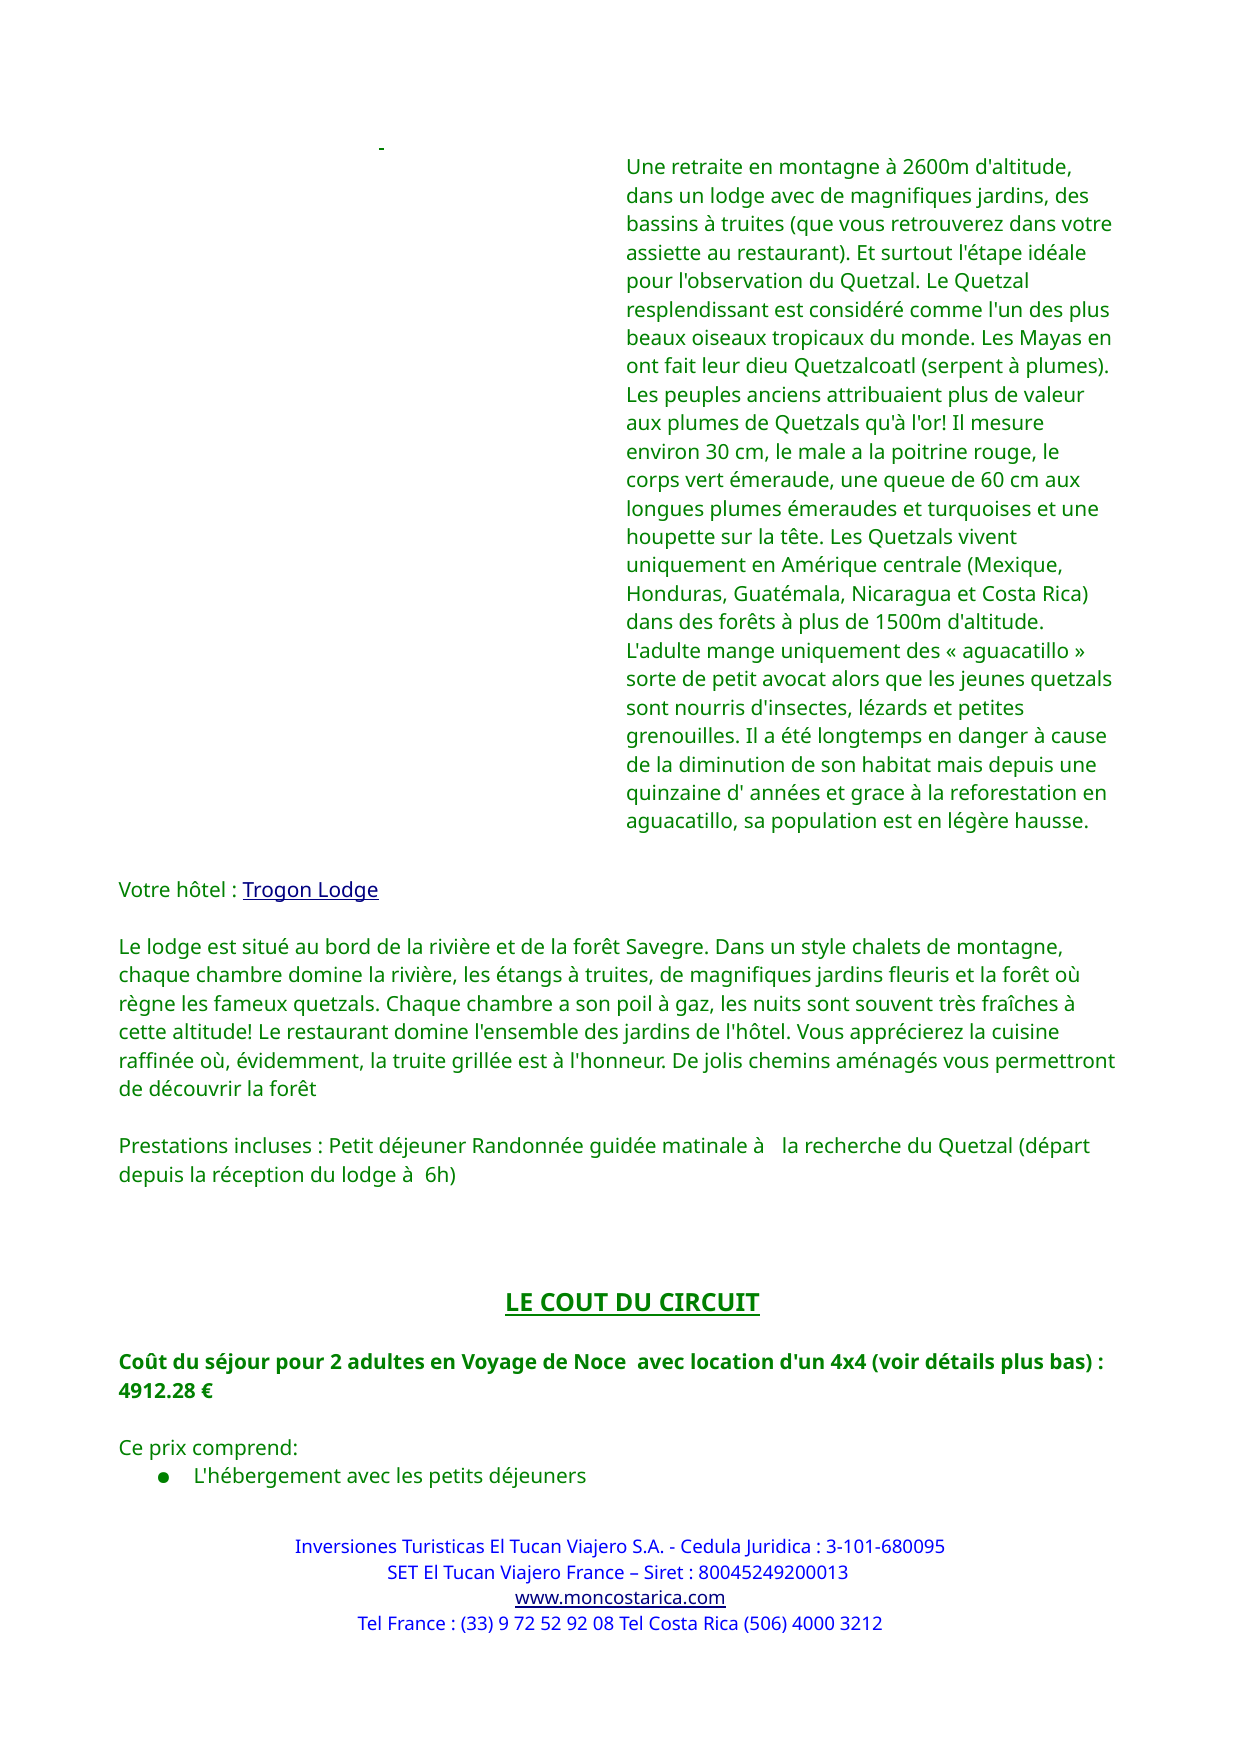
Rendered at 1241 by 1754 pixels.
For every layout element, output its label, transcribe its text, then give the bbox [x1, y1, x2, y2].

list L'hébergement avec les petits déjeuners [156, 1461, 1122, 1489]
text Ce prix comprend: [118, 1433, 1122, 1461]
text LE COUT DU CIRCUIT [118, 1285, 1146, 1319]
text Prestations incluses : Petit déjeuner Randonnée guidée matinale à la recherche du Quetzal (départ depuis la réception du lodge à 6h) [118, 1131, 1122, 1188]
text Coût du séjour pour 2 adultes en Voyage de Noce avec location d'un 4x4 (voir détails plus bas) : 4912.28 € [118, 1347, 1122, 1404]
table_header [118, 118, 620, 841]
table_header Une retraite en montagne à 2600m d'altitude, dans un lodge avec de magnifiques jardins, des bassins à truites (que vous retrouverez dans votre assiette au restaurant). Et surtout l'étape idéale pour l'observation du Quetzal. Le Quetzal resplendissant est considéré comme l'un des plus beaux oiseaux tropicaux du monde. Les Mayas en ont fait leur dieu Quetzalcoatl (serpent à plumes). Les peuples anciens attribuaient plus de valeur aux plumes de Quetzals qu'à l'or! Il mesure environ 30 cm, le male a la poitrine rouge, le corps vert émeraude, une queue de 60 cm aux longues plumes émeraudes et turquoises et une houpette sur la tête. Les Quetzals vivent uniquement en Amérique centrale (Mexique, Honduras, Guatémala, Nicaragua et Costa Rica) dans des forêts à plus de 1500m d'altitude. L'adulte mange uniquement des « aguacatillo » sorte de petit avocat alors que les jeunes quetzals sont nourris d'insectes, lézards et petites grenouilles. Il a été longtemps en danger à cause de la diminution de son habitat mais depuis une quinzaine d' années et grace à la reforestation en aguacatillo, sa population est en légère hausse. [620, 118, 1122, 841]
text Votre hôtel : Trogon Lodge [118, 875, 1122, 903]
text Le lodge est situé au bord de la rivière et de la forêt Savegre. Dans un style chalets de montagne, chaque chambre domine la rivière, les étangs à truites, de magnifiques jardins fleuris et la forêt où règne les fameux quetzals. Chaque chambre a son poil à gaz, les nuits sont souvent très fraîches à cette altitude! Le restaurant domine l'ensemble des jardins de l'hôtel. Vous apprécierez la cuisine raffinée où, évidemment, la truite grillée est à l'honneur. De jolis chemins aménagés vous permettront de découvrir la forêt [118, 932, 1122, 1103]
